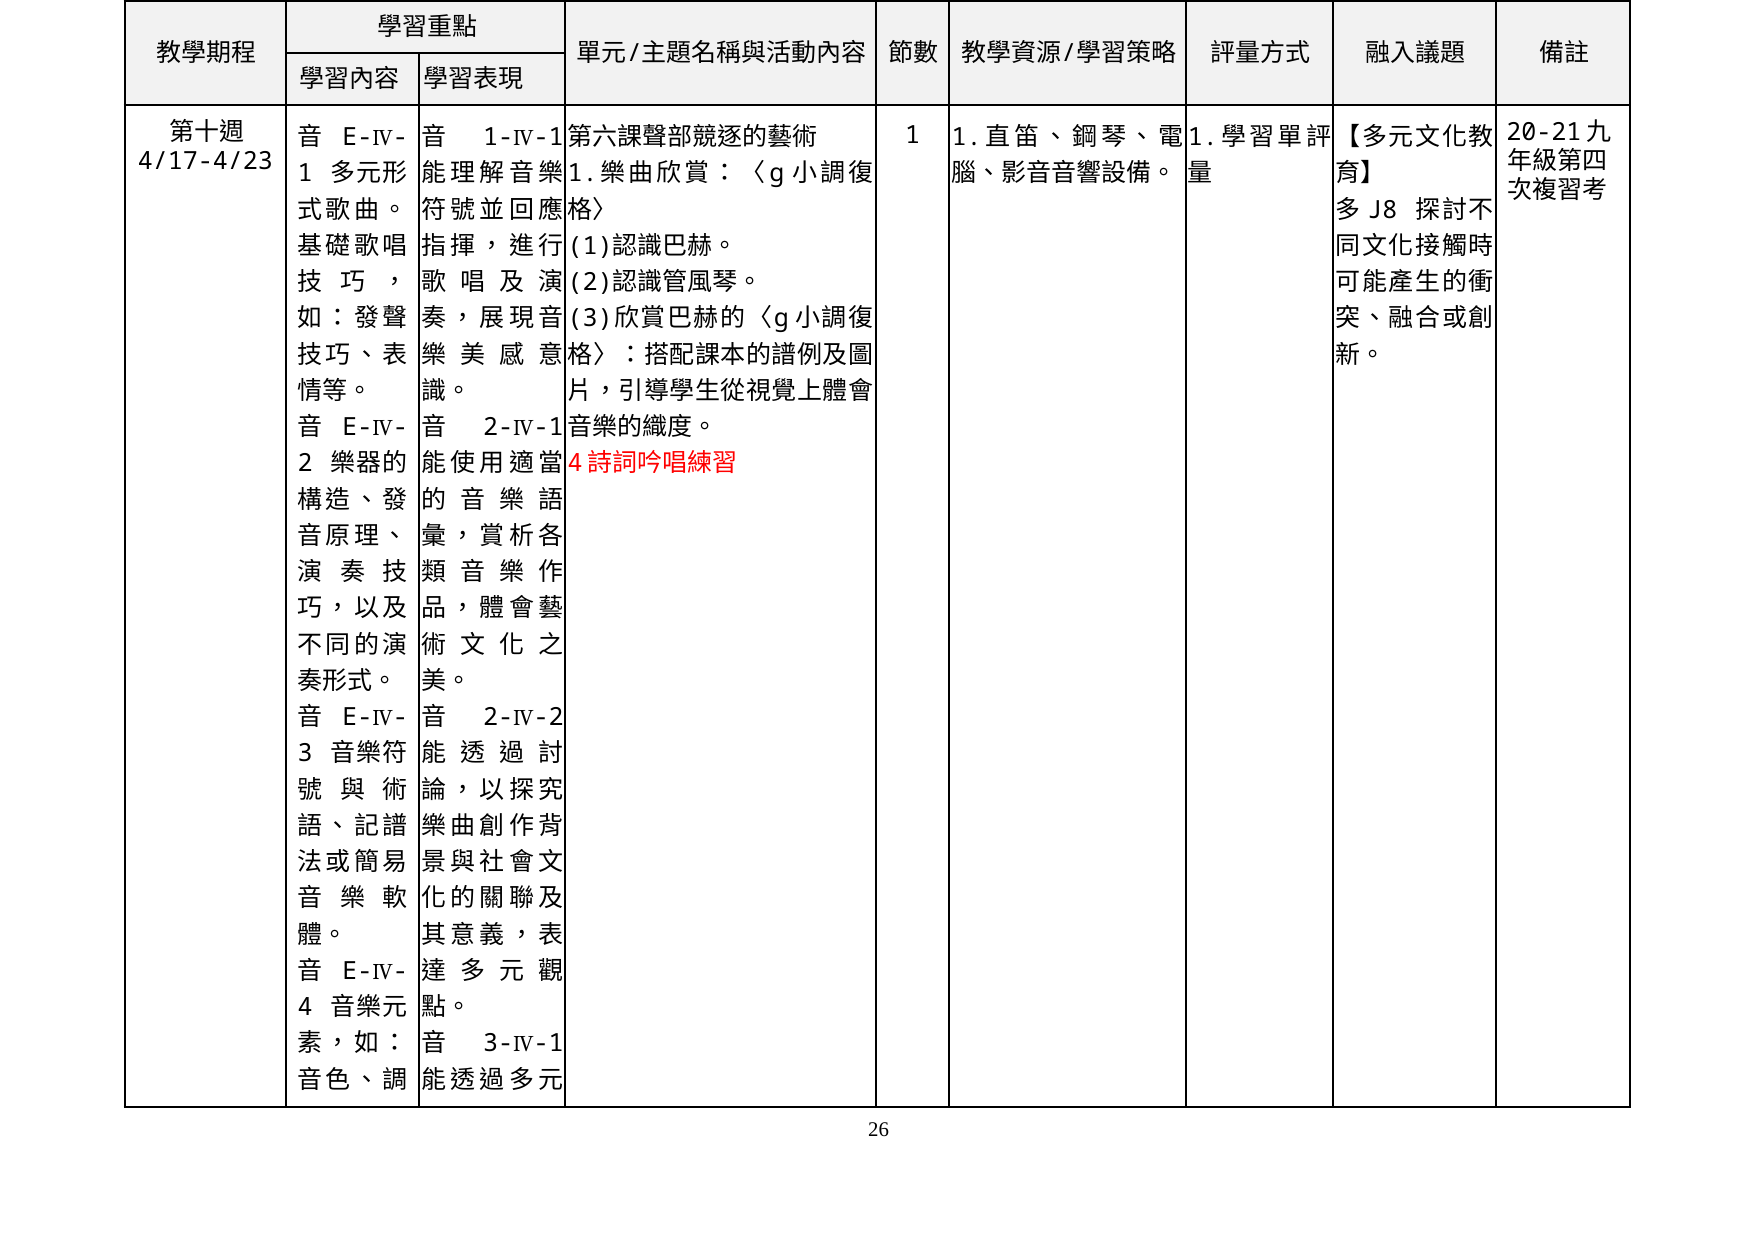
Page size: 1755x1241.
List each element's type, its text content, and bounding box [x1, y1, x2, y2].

table_cell 1.直笛、鋼琴、電腦、影音音響設備。 [950, 106, 1185, 1106]
table_cell 學習表現 [420, 54, 564, 104]
table_header 節數 [877, 2, 948, 104]
table_header 學習重點 [287, 2, 564, 52]
table_header 單元/主題名稱與活動內容 [566, 2, 875, 104]
table_cell 第十週4/17-4/23 [126, 106, 285, 1106]
table_cell 1.學習單評量 [1187, 106, 1332, 1106]
table_cell 音E-Ⅳ-1 多元形式歌曲。基礎歌唱技巧，如：發聲技巧、表情等。 音E-Ⅳ-2 樂器的構造、發音原理、演奏技巧，以及不同的演奏形式。 音E-Ⅳ-3 音樂符號與術語、記譜法或簡易音樂軟體。 音E-Ⅳ-4 音樂元素，如：音色、調 [287, 106, 418, 1106]
table_header 評量方式 [1187, 2, 1332, 104]
table_header 教學資源/學習策略 [950, 2, 1185, 104]
table_header 融入議題 [1334, 2, 1495, 104]
table_cell 20-21九年級第四次複習考 [1497, 106, 1629, 1106]
table_header 教學期程 [126, 2, 285, 104]
table_cell 學習內容 [287, 54, 418, 104]
table_cell 第六課聲部競逐的藝術 1.樂曲欣賞：〈g小調復格〉 (1)認識巴赫。 (2)認識管風琴。 (3)欣賞巴赫的〈g小調復格〉：搭配課本的譜例及圖片，引導學生從視覺上體會音樂的織度。 4詩詞吟唱練習 [566, 106, 875, 1106]
table_header 備註 [1497, 2, 1629, 104]
table_cell 音1-Ⅳ-1 能理解音樂符號並回應指揮，進行歌唱及演奏，展現音樂美感意識。 音2-Ⅳ-1 能使用適當的音樂語彙，賞析各類音樂作品，體會藝術文化之美。 音2-Ⅳ-2 能透過討論，以探究樂曲創作背景與社會文化的關聯及其意義，表達多元觀點。 音3-Ⅳ-1 能透過多元 [420, 106, 564, 1106]
table_cell 【多元文化教育】 多J8 探討不同文化接觸時可能產生的衝突、融合或創新。 [1334, 106, 1495, 1106]
table_cell 1 [877, 106, 948, 1106]
